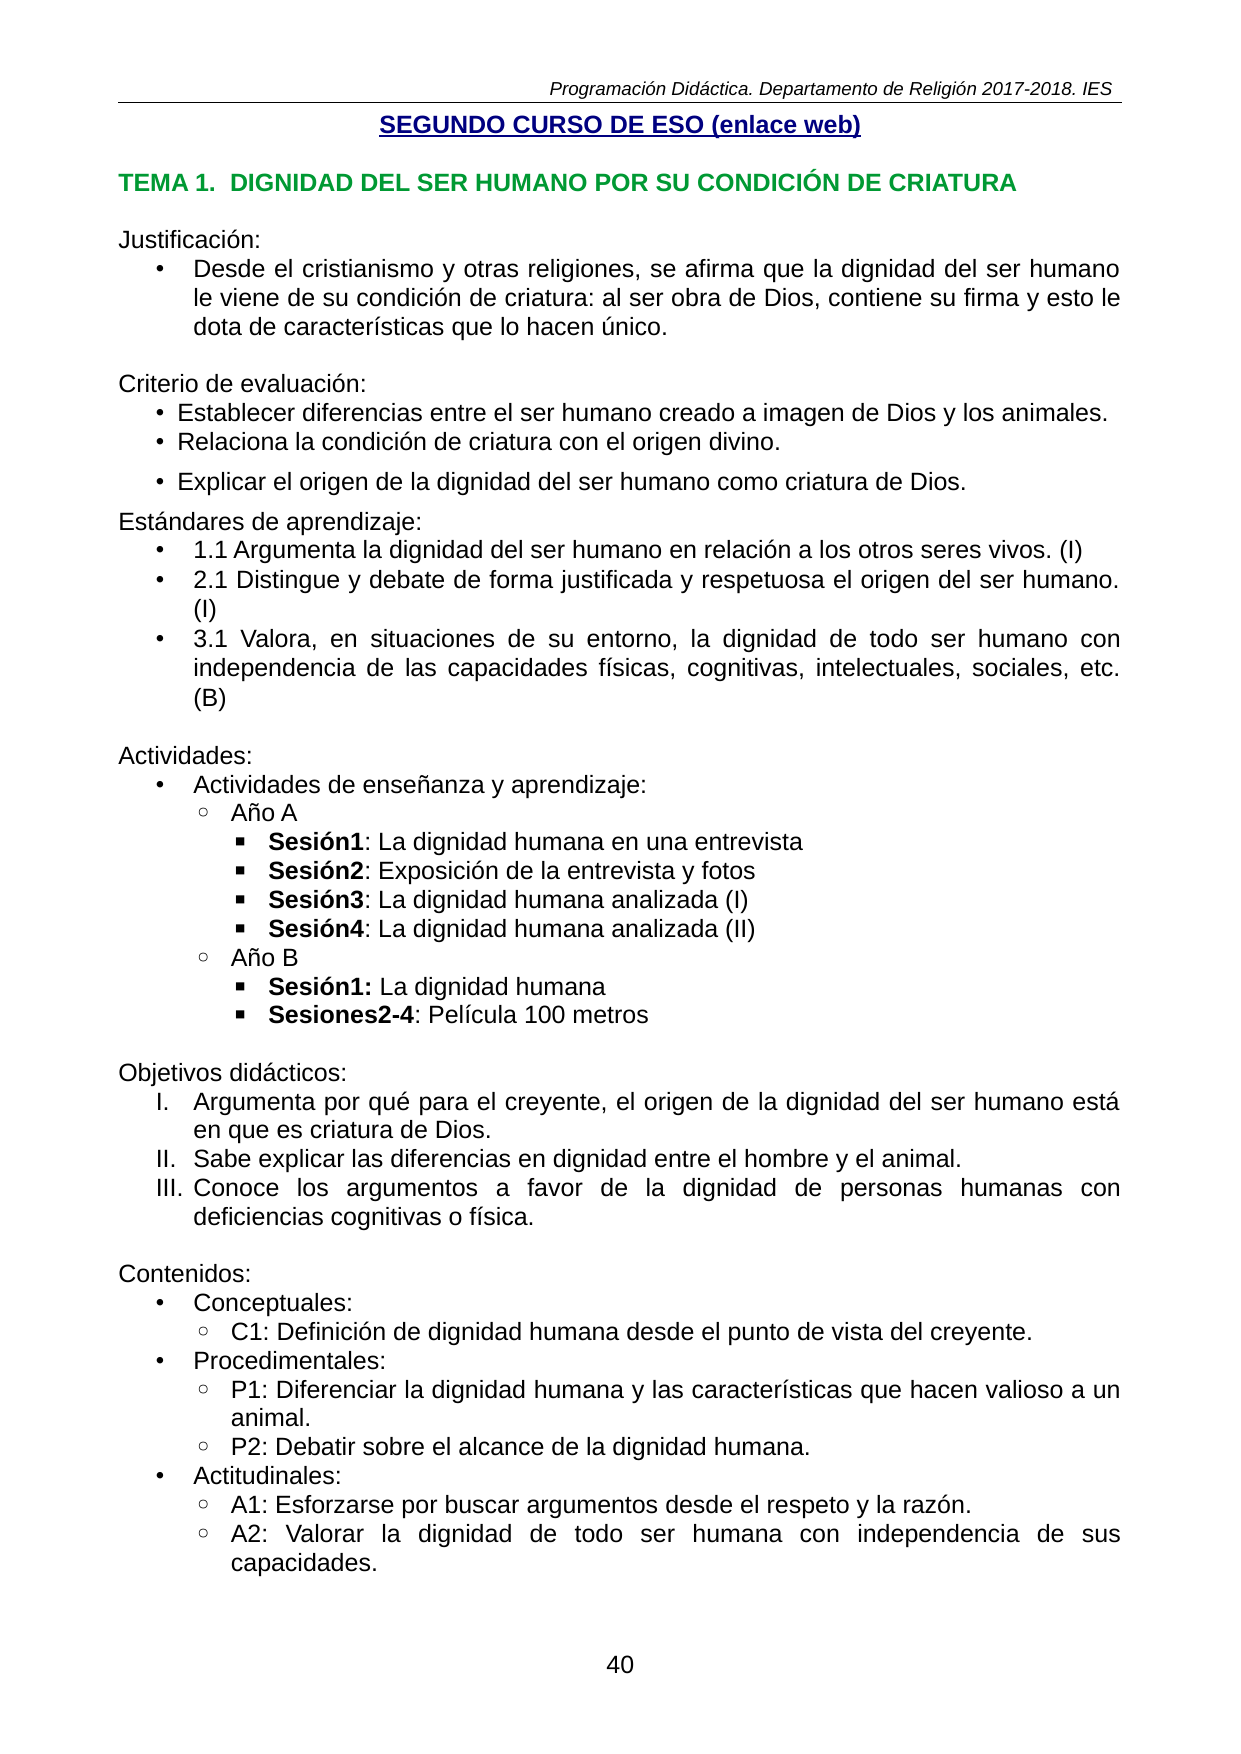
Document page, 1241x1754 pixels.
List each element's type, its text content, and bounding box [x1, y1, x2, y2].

list Sesión2: Exposición de la entrevista y fotos [231, 856, 1122, 885]
list 3.1 Valora, en situaciones de su entorno, la dignidad de todo ser humano con independencia de las capacidades físicas, cognitivas, intelectuales, sociales, etc. (B) [156, 624, 1122, 712]
text Contenidos: [118, 1259, 1122, 1288]
list P2: Debatir sobre el alcance de la dignidad humana. [193, 1432, 1122, 1461]
list Actitudinales: [156, 1461, 1122, 1490]
text Objetivos didácticos: [118, 1058, 1122, 1087]
text SEGUNDO CURSO DE ESO (enlace web) [118, 110, 1122, 139]
list Desde el cristianismo y otras religiones, se afirma que la dignidad del ser humano le viene de su condición de criatura: al ser obra de Dios, contiene su firma y esto le dota de características que lo hacen único. [156, 254, 1122, 341]
text Actividades: [118, 741, 1122, 769]
list 1.1 Argumenta la dignidad del ser humano en relación a los otros seres vivos. (I) [156, 535, 1122, 565]
list Relaciona la condición de criatura con el origen divino. [156, 427, 1122, 456]
list Explicar el origen de la dignidad del ser humano como criatura de Dios. [156, 467, 1122, 496]
list A1: Esforzarse por buscar argumentos desde el respeto y la razón. [193, 1490, 1122, 1519]
list Actividades de enseñanza y aprendizaje: [156, 769, 1122, 798]
list Año B [193, 943, 1122, 972]
text Criterio de evaluación: [118, 369, 1122, 398]
list Establecer diferencias entre el ser humano creado a imagen de Dios y los animales. [156, 398, 1122, 427]
list Conoce los argumentos a favor de la dignidad de personas humanas con deficiencias cognitivas o física. [156, 1173, 1122, 1231]
list A2: Valorar la dignidad de todo ser humana con independencia de sus capacidades. [193, 1519, 1122, 1576]
text Estándares de aprendizaje: [118, 506, 1122, 535]
text Justificación: [118, 225, 1122, 254]
list 2.1 Distingue y debate de forma justificada y respetuosa el origen del ser humano. (I) [156, 565, 1122, 624]
list Sesión4: La dignidad humana analizada (II) [231, 914, 1122, 943]
list Procedimentales: [156, 1346, 1122, 1374]
list Sesión3: La dignidad humana analizada (I) [231, 885, 1122, 914]
list P1: Diferenciar la dignidad humana y las características que hacen valioso a un animal. [193, 1374, 1122, 1432]
text TEMA 1. DIGNIDAD DEL SER HUMANO POR SU CONDICIÓN DE CRIATURA [118, 168, 1122, 197]
list C1: Definición de dignidad humana desde el punto de vista del creyente. [193, 1317, 1122, 1346]
list Año A [193, 798, 1122, 827]
list Sesión1: La dignidad humana en una entrevista [231, 827, 1122, 856]
list Sabe explicar las diferencias en dignidad entre el hombre y el animal. [156, 1144, 1122, 1173]
list Sesiones2-4: Película 100 metros [231, 1000, 1122, 1029]
list Conceptuales: [156, 1288, 1122, 1317]
list Argumenta por qué para el creyente, el origen de la dignidad del ser humano está en que es criatura de Dios. [156, 1087, 1122, 1144]
list Sesión1: La dignidad humana [231, 972, 1122, 1000]
